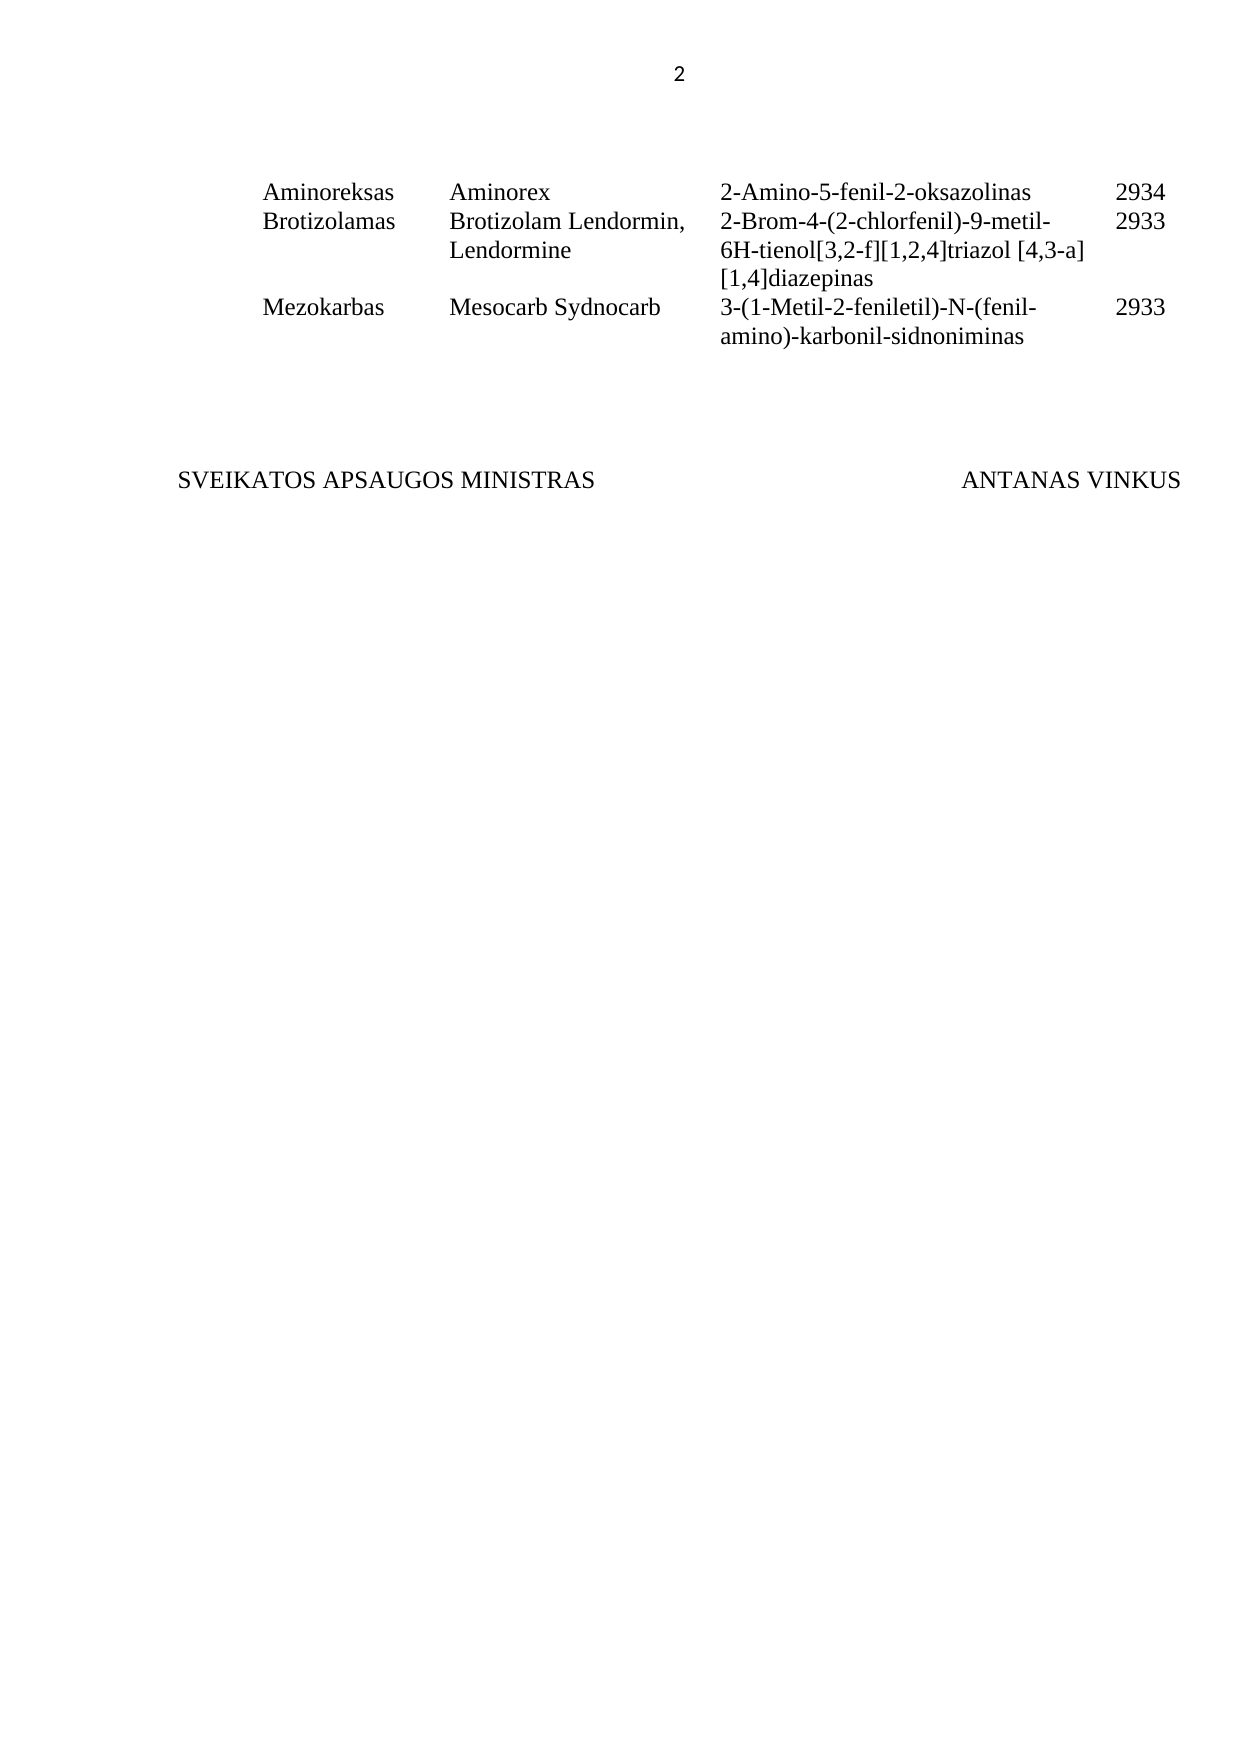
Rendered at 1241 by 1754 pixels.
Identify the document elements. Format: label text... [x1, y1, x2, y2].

text SVEIKATOS APSAUGOS MINISTRAS ANTANAS VINKUS [177, 465, 1181, 493]
table_cell 2934 [1104, 177, 1181, 206]
table_cell Mesocarb Sydnocarb [438, 292, 709, 350]
table_cell 2933 [1104, 206, 1181, 292]
table_cell 3-(1-Metil-2-feniletil)-N-(fenil- amino)-karbonil-sidnoniminas [709, 292, 1104, 350]
table_cell 2933 [1104, 292, 1181, 350]
table_cell 2-Brom-4-(2-chlorfenil)-9-metil- 6H-tienol[3,2-f][1,2,4]triazol [4,3-a][1,4]diazepinas [709, 206, 1104, 292]
table_cell Brotizolamas [177, 206, 438, 292]
table_cell Mezokarbas [177, 292, 438, 350]
table_cell Aminorex [438, 177, 709, 206]
table_cell Brotizolam Lendormin, Lendormine [438, 206, 709, 292]
table_cell 2-Amino-5-fenil-2-oksazolinas [709, 177, 1104, 206]
table_cell Aminoreksas [177, 177, 438, 206]
